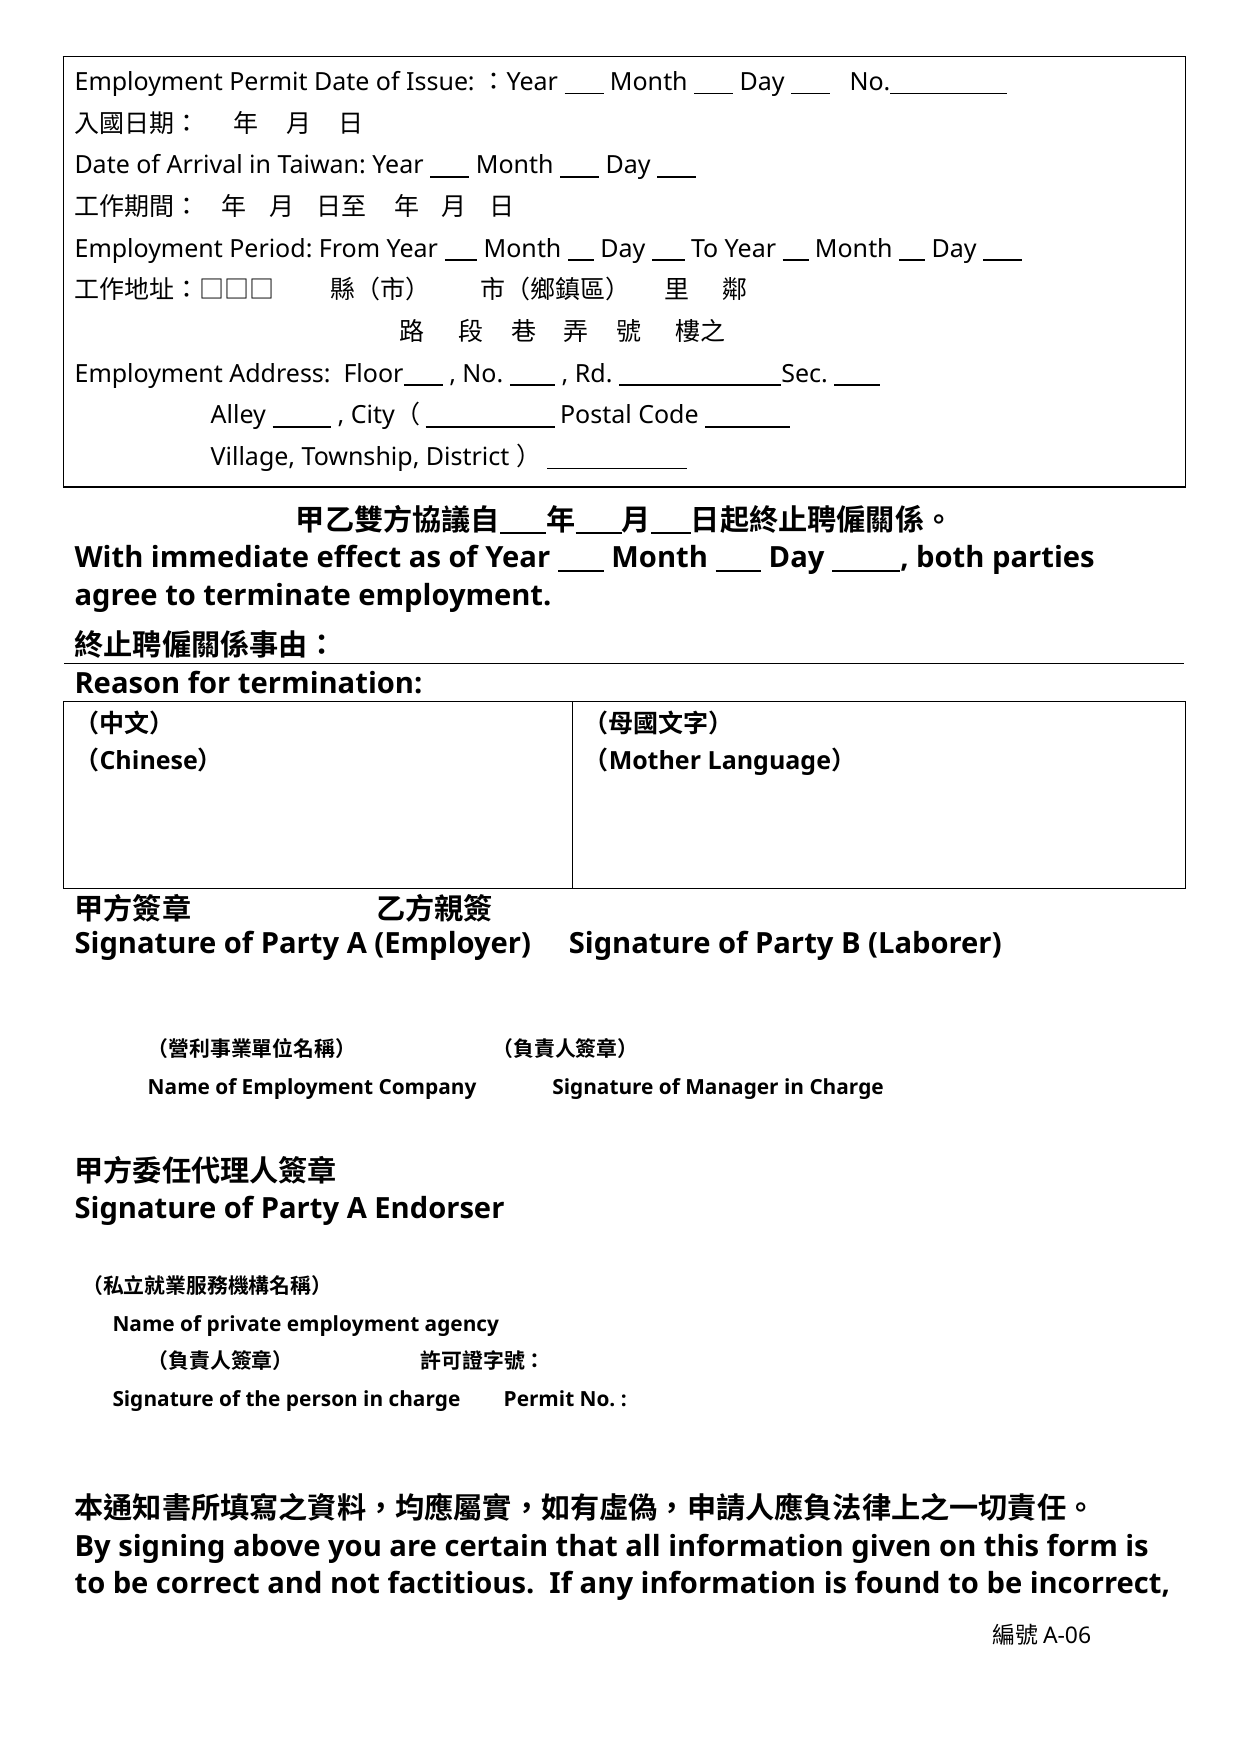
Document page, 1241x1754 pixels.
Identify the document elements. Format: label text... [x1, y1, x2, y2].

table_cell （中文） （Chinese） [64, 702, 572, 888]
table_cell 甲方委任代理人簽章 Signature of Party A Endorser （私立就業服務機構名稱） Name of private employment agency （負責人簽章） 許可證字號： Signature of the person in charge Permit No. : 本通知書所填寫之資料，均應屬實，如有虛偽，申請人應負法律上之一切責任。 By signing above you are certain that all information given on this form is to be correct and not factitious. If any information is found to be incorrect, [63, 1151, 1185, 1601]
table_cell Employment Permit Date of Issue: ：Year Month Day No. 入國日期： 年 月 日 Date of Arrival in Taiwan: Year Month Day 工作期間： 年 月 日至 年 月 日 Employment Period: From Year Month Day To Year Month Day 工作地址：□□□ 縣（市） 市（鄉鎮區） 里 鄰 路 段 巷 弄 號 樓之 Employment Address: Floor , No. , Rd. Sec. Alley , City（ Postal Code Village, Township, District ） [64, 57, 1185, 486]
table_cell 甲方簽章 乙方親簽 Signature of Party A (Employer) Signature of Party B (Laborer) （營利事業單位名稱） （負責人簽章） Name of Employment Company Signature of Manager in Charge [63, 889, 1185, 1151]
table_cell Reason for termination: [63, 663, 1185, 701]
table_cell 終止聘僱關係事由： [63, 625, 1185, 662]
table_cell 甲乙雙方協議自 年 月 日起終止聘僱關係。 With immediate effect as of Year Month Day , both parties agree to terminate employment. [63, 488, 1185, 625]
table_cell （母國文字） （Mother Language） [573, 702, 1185, 888]
